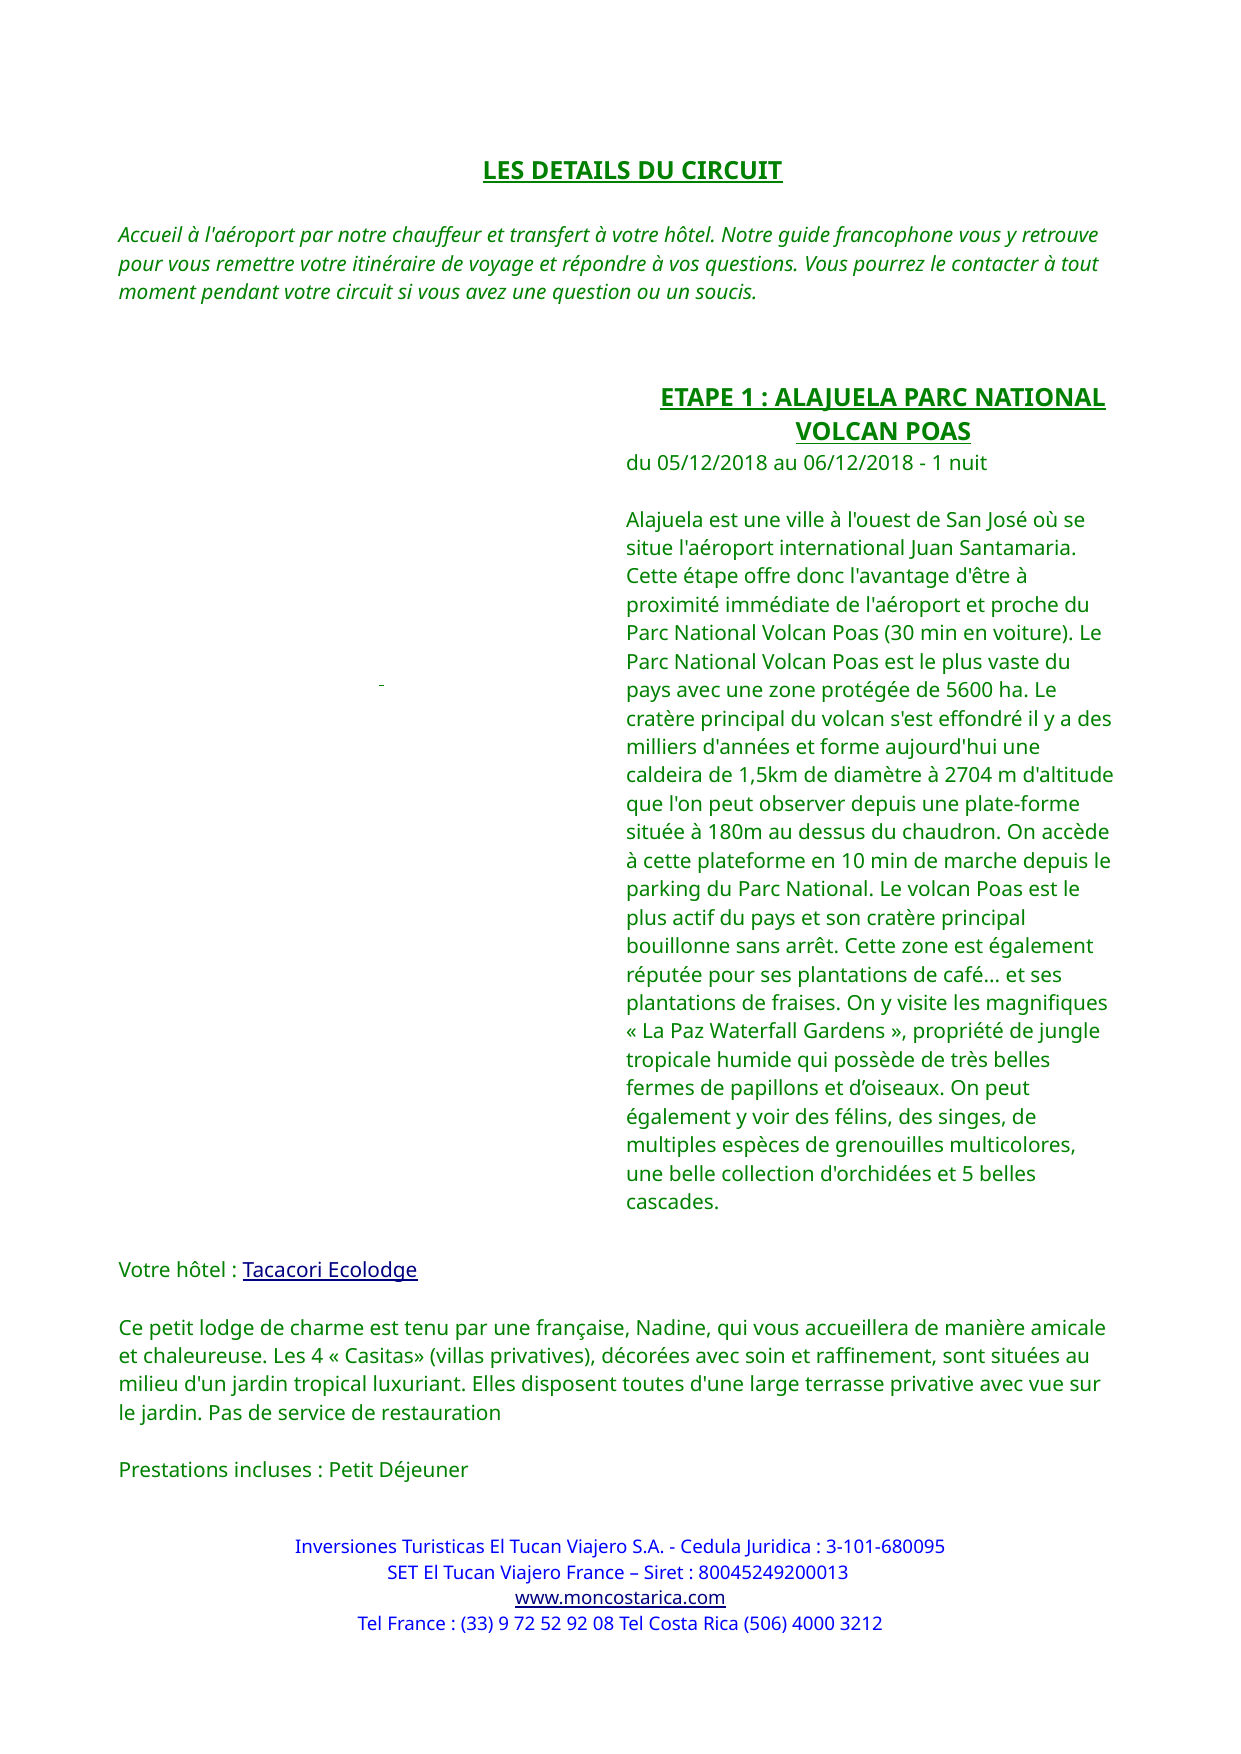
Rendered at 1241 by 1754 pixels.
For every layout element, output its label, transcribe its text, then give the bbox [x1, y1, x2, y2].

text LES DETAILS DU CIRCUIT [118, 152, 1146, 186]
text Accueil à l'aéroport par notre chauffeur et transfert à votre hôtel. Notre guide francophone vous y retrouve pour vous remettre votre itinéraire de voyage et répondre à vos questions. Vous pourrez le contacter à tout moment pendant votre circuit si vous avez une question ou un soucis. [118, 221, 1146, 306]
text Prestations incluses : Petit Déjeuner [118, 1455, 1122, 1483]
text Ce petit lodge de charme est tenu par une française, Nadine, qui vous accueillera de manière amicale et chaleureuse. Les 4 « Casitas» (villas privatives), décorées avec soin et raffinement, sont situées au milieu d'un jardin tropical luxuriant. Elles disposent toutes d'une large terrasse privative avec vue sur le jardin. Pas de service de restauration [118, 1313, 1122, 1426]
text Votre hôtel : Tacacori Ecolodge [118, 1255, 1122, 1284]
table_header [118, 374, 620, 1221]
table_header ETAPE 1 : ALAJUELA PARC NATIONAL VOLCAN POAS du 05/12/2018 au 06/12/2018 - 1 nuit Alajuela est une ville à l'ouest de San José où se situe l'aéroport international Juan Santamaria. Cette étape offre donc l'avantage d'être à proximité immédiate de l'aéroport et proche du Parc National Volcan Poas (30 min en voiture). Le Parc National Volcan Poas est le plus vaste du pays avec une zone protégée de 5600 ha. Le cratère principal du volcan s'est effondré il y a des milliers d'années et forme aujourd'hui une caldeira de 1,5km de diamètre à 2704 m d'altitude que l'on peut observer depuis une plate-forme située à 180m au dessus du chaudron. On accède à cette plateforme en 10 min de marche depuis le parking du Parc National. Le volcan Poas est le plus actif du pays et son cratère principal bouillonne sans arrêt. Cette zone est également réputée pour ses plantations de café... et ses plantations de fraises. On y visite les magnifiques « La Paz Waterfall Gardens », propriété de jungle tropicale humide qui possède de très belles fermes de papillons et d’oiseaux. On peut également y voir des félins, des singes, de multiples espèces de grenouilles multicolores, une belle collection d'orchidées et 5 belles cascades. [620, 374, 1122, 1221]
